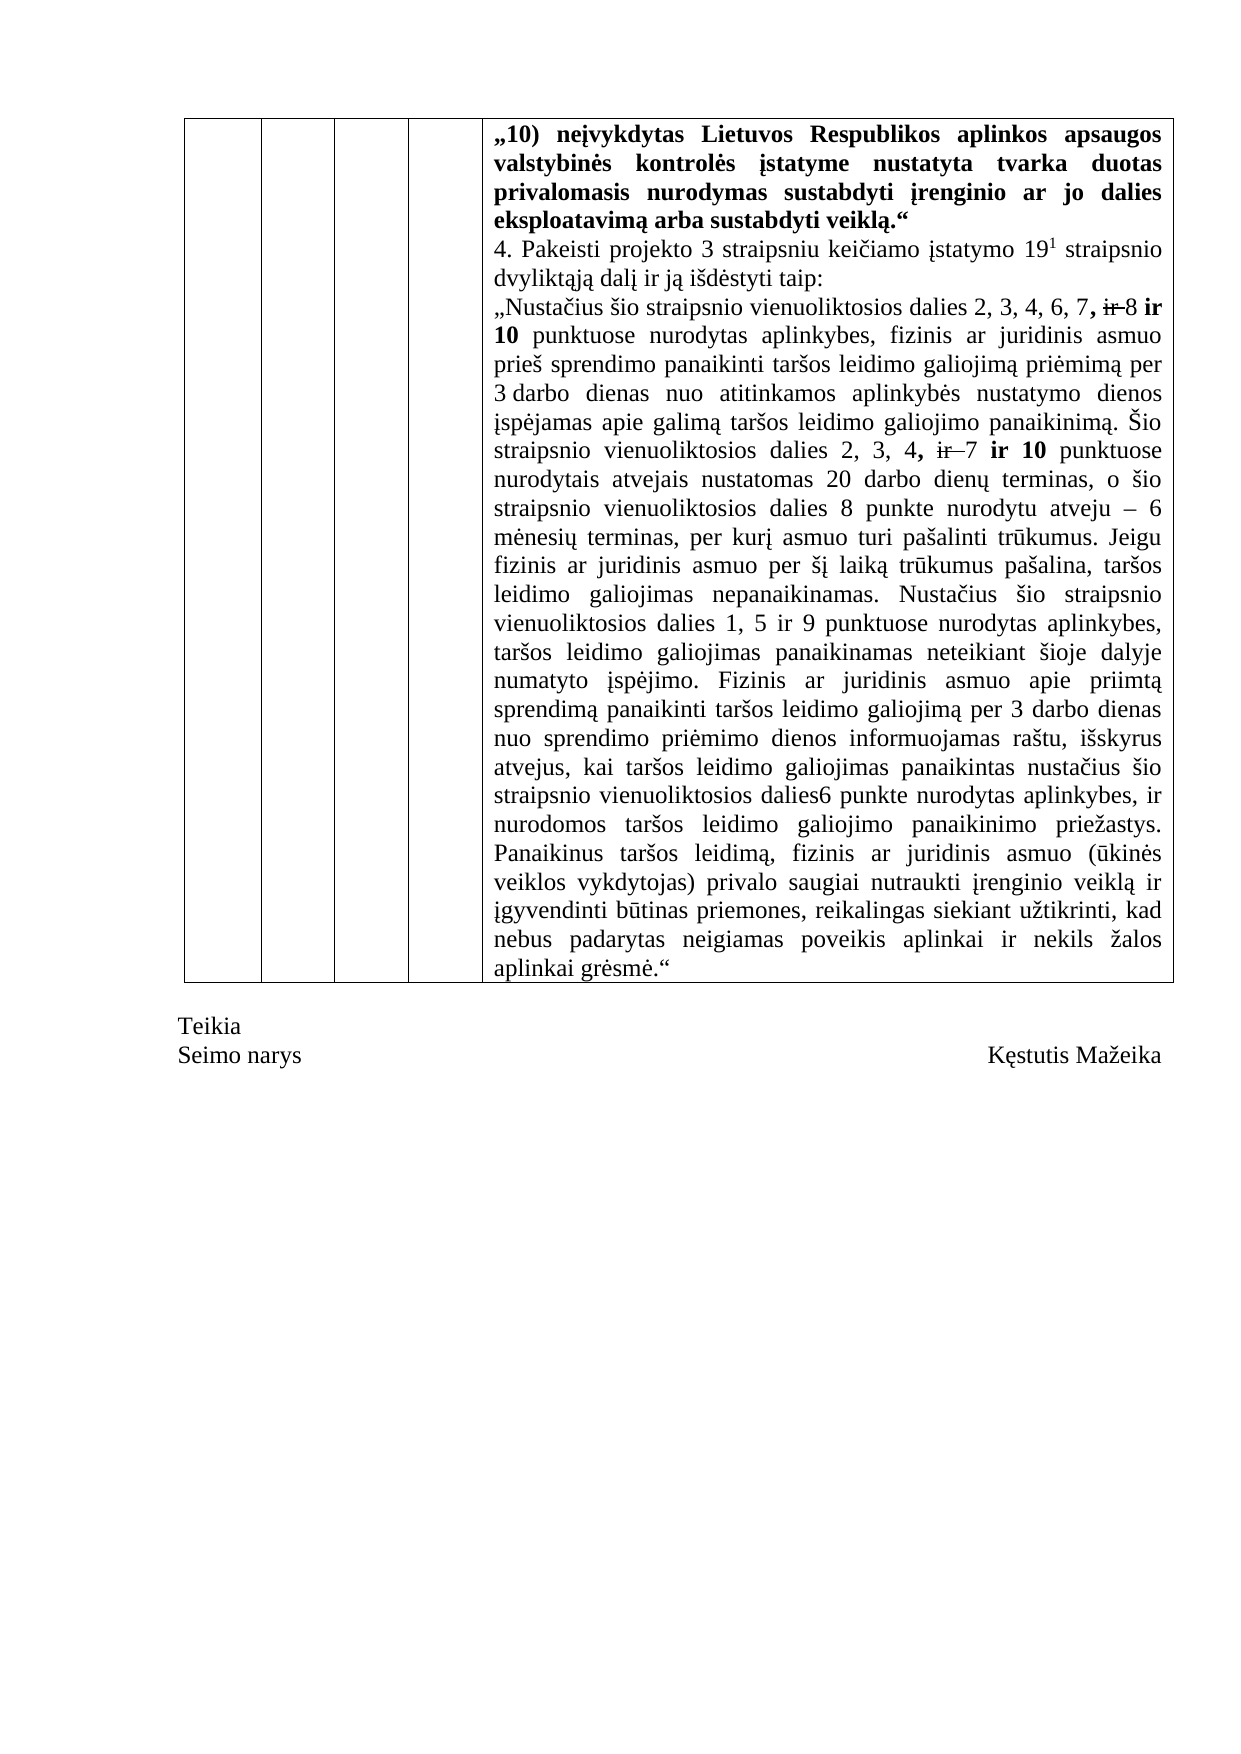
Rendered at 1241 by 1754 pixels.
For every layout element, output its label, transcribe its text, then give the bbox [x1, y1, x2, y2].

table_cell [335, 119, 408, 982]
table_cell [185, 119, 261, 982]
table_cell [262, 119, 334, 982]
table_cell [409, 119, 482, 982]
text Seimo narys Kęstutis Mažeika [177, 1040, 1181, 1069]
text Teikia [177, 1011, 1181, 1040]
table_cell „10) neįvykdytas Lietuvos Respublikos aplinkos apsaugos valstybinės kontrolės įstatyme nustatyta tvarka duotas privalomasis nurodymas sustabdyti įrenginio ar jo dalies eksploatavimą arba sustabdyti veiklą.“ 4. Pakeisti projekto 3 straipsniu keičiamo įstatymo 191 straipsnio dvyliktąją dalį ir ją išdėstyti taip: „Nustačius šio straipsnio vienuoliktosios dalies 2, 3, 4, 6, 7, ir 8 ir 10 punktuose nurodytas aplinkybes, fizinis ar juridinis asmuo prieš sprendimo panaikinti taršos leidimo galiojimą priėmimą per 3 darbo dienas nuo atitinkamos aplinkybės nustatymo dienos įspėjamas apie galimą taršos leidimo galiojimo panaikinimą. Šio straipsnio vienuoliktosios dalies 2, 3, 4, ir 7 ir 10 punktuose nurodytais atvejais nustatomas 20 darbo dienų terminas, o šio straipsnio vienuoliktosios dalies 8 punkte nurodytu atveju – 6 mėnesių terminas, per kurį asmuo turi pašalinti trūkumus. Jeigu fizinis ar juridinis asmuo per šį laiką trūkumus pašalina, taršos leidimo galiojimas nepanaikinamas. Nustačius šio straipsnio vienuoliktosios dalies 1, 5 ir 9 punktuose nurodytas aplinkybes, taršos leidimo galiojimas panaikinamas neteikiant šioje dalyje numatyto įspėjimo. Fizinis ar juridinis asmuo apie priimtą sprendimą panaikinti taršos leidimo galiojimą per 3 darbo dienas nuo sprendimo priėmimo dienos informuojamas raštu, išskyrus atvejus, kai taršos leidimo galiojimas panaikintas nustačius šio straipsnio vienuoliktosios dalies6 punkte nurodytas aplinkybes, ir nurodomos taršos leidimo galiojimo panaikinimo priežastys. Panaikinus taršos leidimą, fizinis ar juridinis asmuo (ūkinės veiklos vykdytojas) privalo saugiai nutraukti įrenginio veiklą ir įgyvendinti būtinas priemones, reikalingas siekiant užtikrinti, kad nebus padarytas neigiamas poveikis aplinkai ir nekils žalos aplinkai grėsmė.“ [483, 119, 1173, 982]
